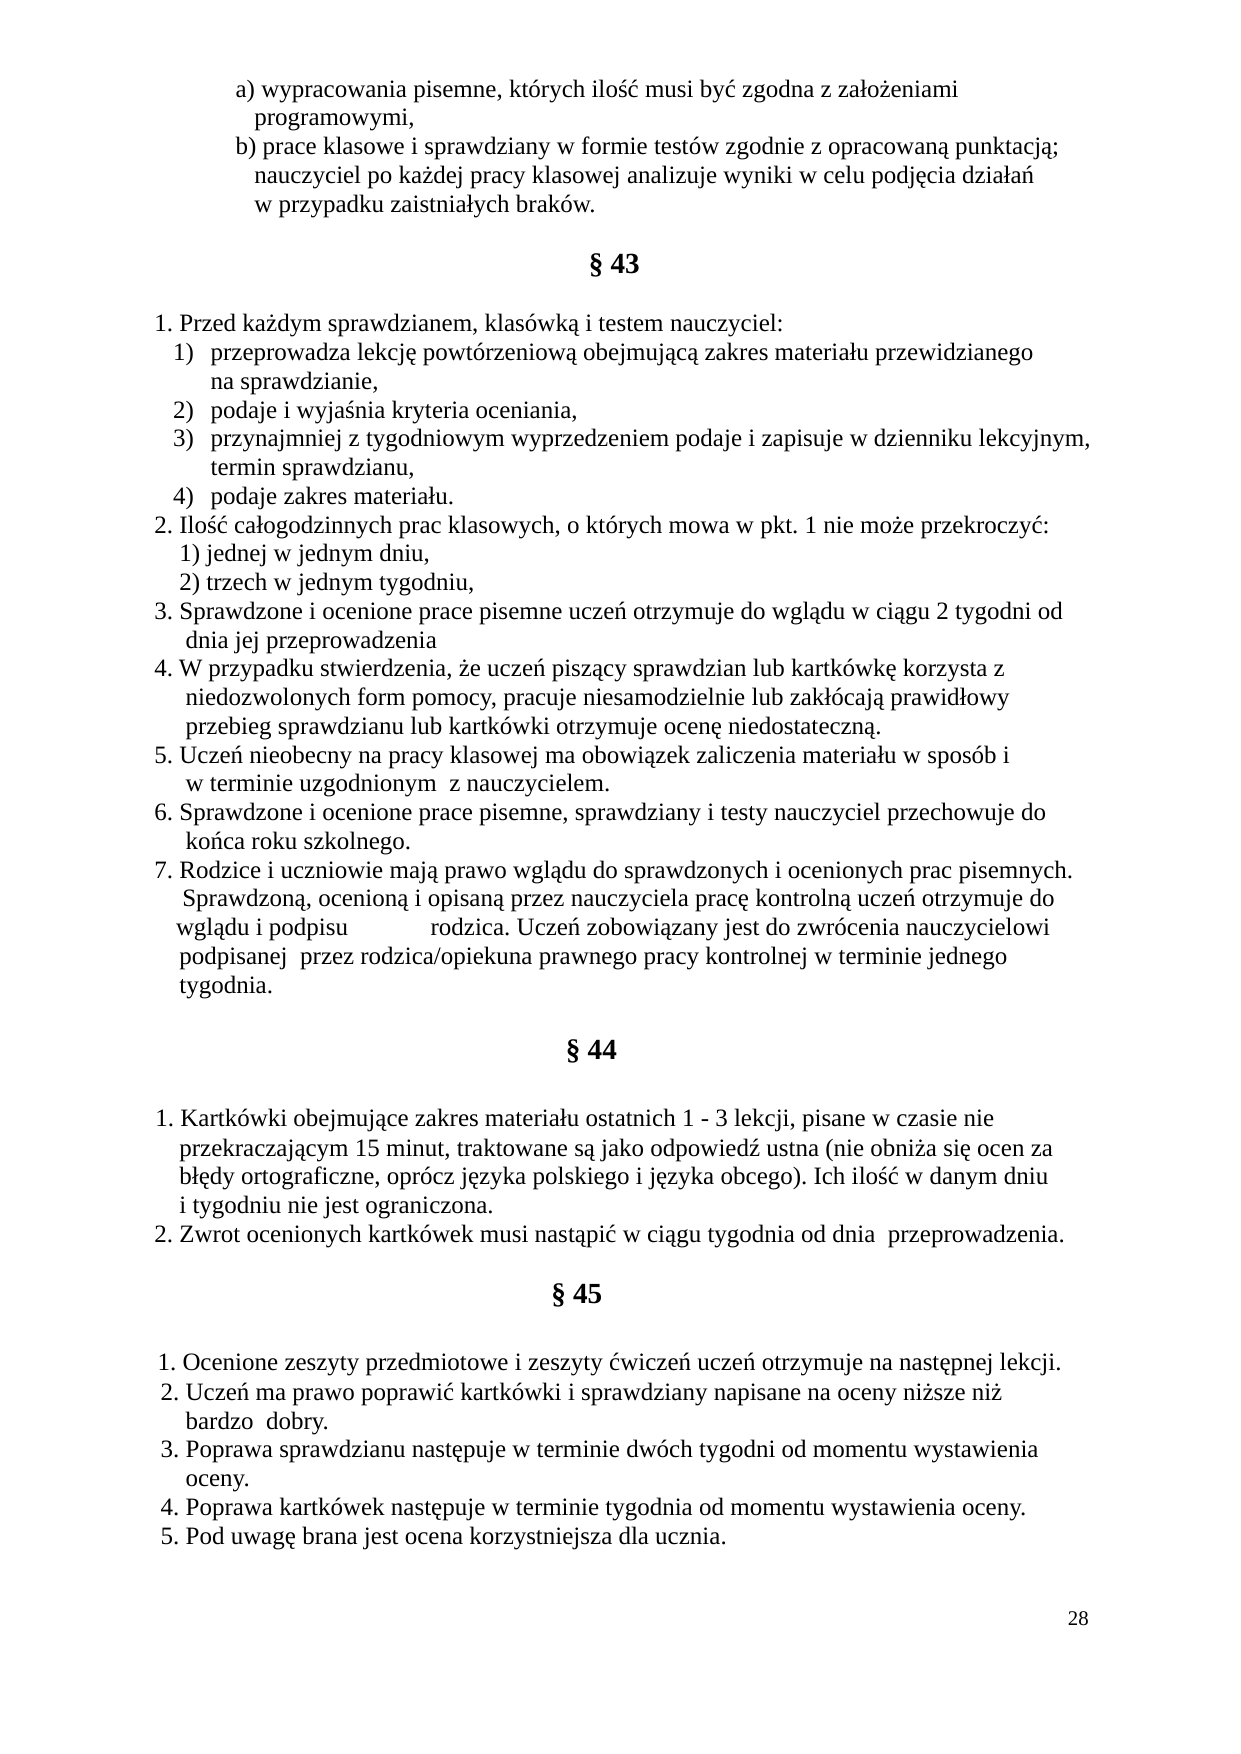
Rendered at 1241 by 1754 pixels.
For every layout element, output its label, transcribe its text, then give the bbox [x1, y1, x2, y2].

text a) wypracowania pisemne, których ilość musi być zgodna z założeniami programowymi, [135, 74, 1093, 131]
text 5. Uczeń nieobecny na pracy klasowej ma obowiązek zaliczenia materiału w sposób i w terminie uzgodnionym z nauczycielem. [135, 740, 1093, 797]
text § 43 [135, 246, 1093, 280]
text 7. Rodzice i uczniowie mają prawo wglądu do sprawdzonych i ocenionych prac pisemnych. Sprawdzoną, ocenioną i opisaną przez nauczyciela pracę kontrolną uczeń otrzymuje do wglądu i podpisu rodzica. Uczeń zobowiązany jest do zwrócenia nauczycielowi [135, 855, 1093, 941]
text oceny. 4. Poprawa kartkówek następuje w terminie tygodnia od momentu wystawienia oceny. 5. Pod uwagę brana jest ocena korzystniejsza dla ucznia. [135, 1463, 1093, 1549]
text b) prace klasowe i sprawdziany w formie testów zgodnie z opracowaną punktacją; [135, 131, 1093, 160]
text tygodnia. [135, 970, 1093, 998]
text 1. Kartkówki obejmujące zakres materiału ostatnich 1 - 3 lekcji, pisane w czasie nie przekraczającym 15 minut, traktowane są jako odpowiedź ustna (nie obniża się ocen za błędy ortograficzne, oprócz języka polskiego i języka obcego). Ich ilość w danym dniu i tygodniu nie jest ograniczona. 2. Zwrot ocenionych kartkówek musi nastąpić w ciągu tygodnia od dnia przeprowadzenia. [135, 1066, 1093, 1248]
text 2. Uczeń ma prawo poprawić kartkówki i sprawdziany napisane na oceny niższe niż bardzo dobry. [135, 1377, 1093, 1434]
text dnia jej przeprowadzenia [135, 625, 1093, 653]
text nauczyciel po każdej pracy klasowej analizuje wyniki w celu podjęcia działań w przypadku zaistniałych braków. [135, 160, 1093, 217]
text 3. Sprawdzone i ocenione prace pisemne uczeń otrzymuje do wglądu w ciągu 2 tygodni od [135, 596, 1093, 625]
text 6. Sprawdzone i ocenione prace pisemne, sprawdziany i testy nauczyciel przechowuje do końca roku szkolnego. [135, 797, 1093, 855]
list przeprowadza lekcję powtórzeniową obejmującą zakres materiału przewidzianego na sprawdzianie, [173, 337, 1093, 395]
text § 44 [135, 1032, 1093, 1066]
list podaje zakres materiału. [173, 481, 1093, 510]
text podpisanej przez rodzica/opiekuna prawnego pracy kontrolnej w terminie jednego [135, 941, 1093, 970]
text 3. Poprawa sprawdzianu następuje w terminie dwóch tygodni od momentu wystawienia [135, 1434, 1093, 1463]
list podaje i wyjaśnia kryteria oceniania, [173, 395, 1093, 423]
list przynajmniej z tygodniowym wyprzedzeniem podaje i zapisuje w dzienniku lekcyjnym, termin sprawdzianu, [173, 423, 1093, 481]
text 2. Ilość całogodzinnych prac klasowych, o których mowa w pkt. 1 nie może przekroczyć: [135, 510, 1093, 538]
text 4. W przypadku stwierdzenia, że uczeń piszący sprawdzian lub kartkówkę korzysta z niedozwolonych form pomocy, pracuje niesamodzielnie lub zakłócają prawidłowy przebieg sprawdzianu lub kartkówki otrzymuje ocenę niedostateczną. [135, 653, 1093, 740]
text 1) jednej w jednym dniu, [135, 538, 1093, 567]
text 2) trzech w jednym tygodniu, [135, 567, 1093, 596]
text 1. Przed każdym sprawdzianem, klasówką i testem nauczyciel: [135, 308, 1093, 337]
text 1. Ocenione zeszyty przedmiotowe i zeszyty ćwiczeń uczeń otrzymuje na następnej lekcji. [135, 1310, 1093, 1377]
text § 45 [135, 1276, 1093, 1310]
